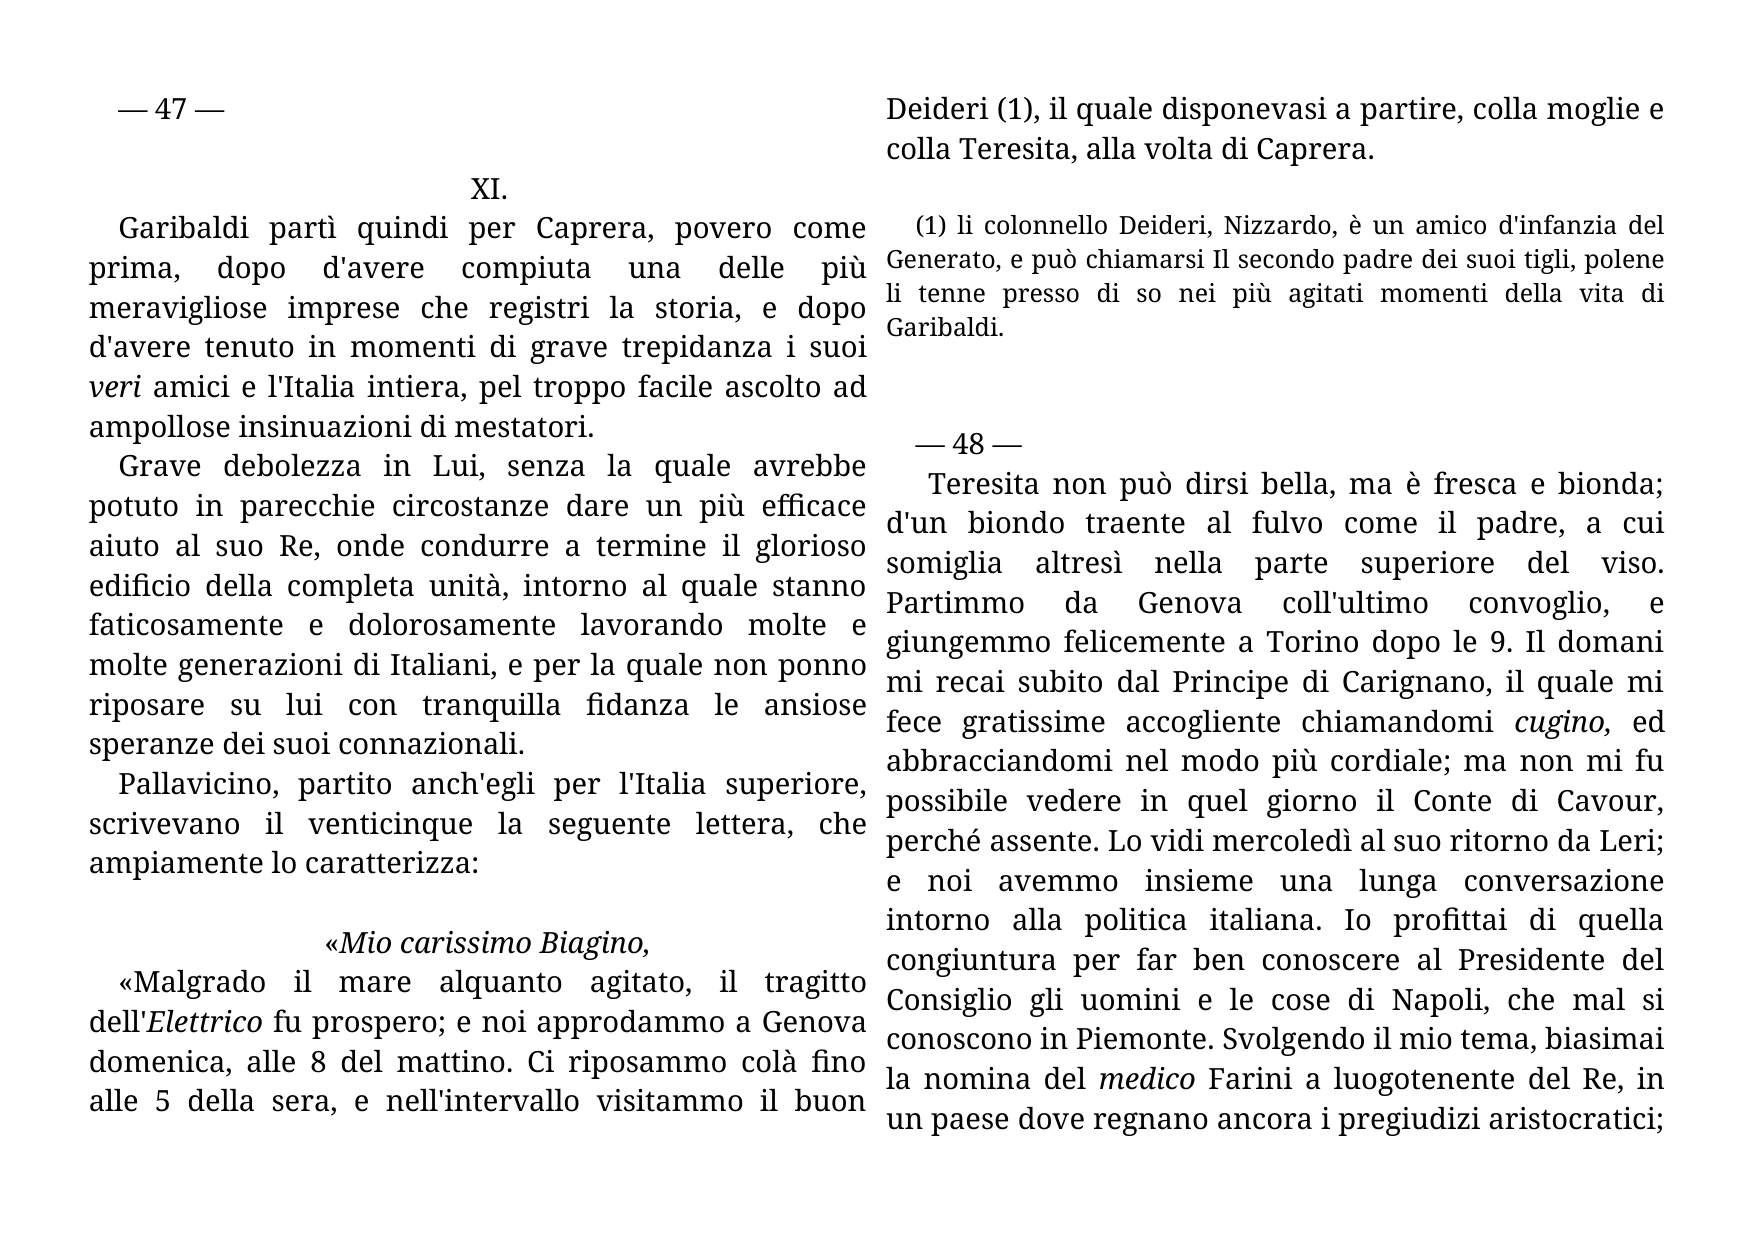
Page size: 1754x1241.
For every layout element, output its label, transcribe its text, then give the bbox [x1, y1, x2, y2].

text (1) li colonnello Deideri, Nizzardo, è un amico d'infanzia del Generato, e può chiamarsi Il secondo padre dei suoi tigli, polene li tenne presso di so nei più agitati momenti della vita di Garibaldi. [886, 208, 1665, 344]
text Pallavicino, partito anch'egli per l'Italia superiore, scrivevano il venticinque la seguente lettera, che ampiamente lo caratterizza: [88, 763, 868, 882]
text «Malgrado il mare alquanto agitato, il tragitto dell'Elettrico fu prospero; e noi approdammo a Genova domenica, alle 8 del mattino. Ci riposammo colà fino alle 5 della sera, e nell'intervallo visitammo il buon [88, 962, 868, 1120]
text — 48 — [886, 423, 1665, 463]
text «Mio carissimo Biagino, [88, 922, 868, 962]
text — 47 — [88, 88, 868, 128]
text Deideri (1), il quale disponevasi a partire, colla moglie e colla Teresita, alla volta di Caprera. [886, 88, 1665, 168]
text Teresita non può dirsi bella, ma è fresca e bionda; d'un biondo traente al fulvo come il padre, a cui somiglia altresì nella parte superiore del viso. Partimmo da Genova coll'ultimo convoglio, e giungemmo felicemente a Torino dopo le 9. Il domani mi recai subito dal Principe di Carignano, il quale mi fece gratissime accogliente chiamandomi cugino, ed abbracciandomi nel modo più cordiale; ma non mi fu possibile vedere in quel giorno il Conte di Cavour, perché assente. Lo vidi mercoledì al suo ritorno da Leri; e noi avemmo insieme una lunga conversazione intorno alla politica italiana. Io profittai di quella congiuntura per far ben conoscere al Presidente del Consiglio gli uomini e le cose di Napoli, che mal si conoscono in Piemonte. Svolgendo il mio tema, biasimai la nomina del medico Farini a luogotenente del Re, in un paese dove regnano ancora i pregiudizi aristocratici; [886, 463, 1665, 1138]
text Garibaldi partì quindi per Caprera, povero come prima, dopo d'avere compiuta una delle più meravigliose imprese che registri la storia, e dopo d'avere tenuto in momenti di grave trepidanza i suoi veri amici e l'Italia intiera, pel troppo facile ascolto ad ampollose insinuazioni di mestatori. [88, 208, 868, 446]
text Grave debolezza in Lui, senza la quale avrebbe potuto in parecchie circostanze dare un più efficace aiuto al suo Re, onde condurre a termine il glorioso edificio della completa unità, intorno al quale stanno faticosamente e dolorosamente lavorando molte e molte generazioni di Italiani, e per la quale non ponno riposare su lui con tranquilla fidanza le ansiose speranze dei suoi connazionali. [88, 446, 868, 763]
text XI. [88, 168, 868, 208]
